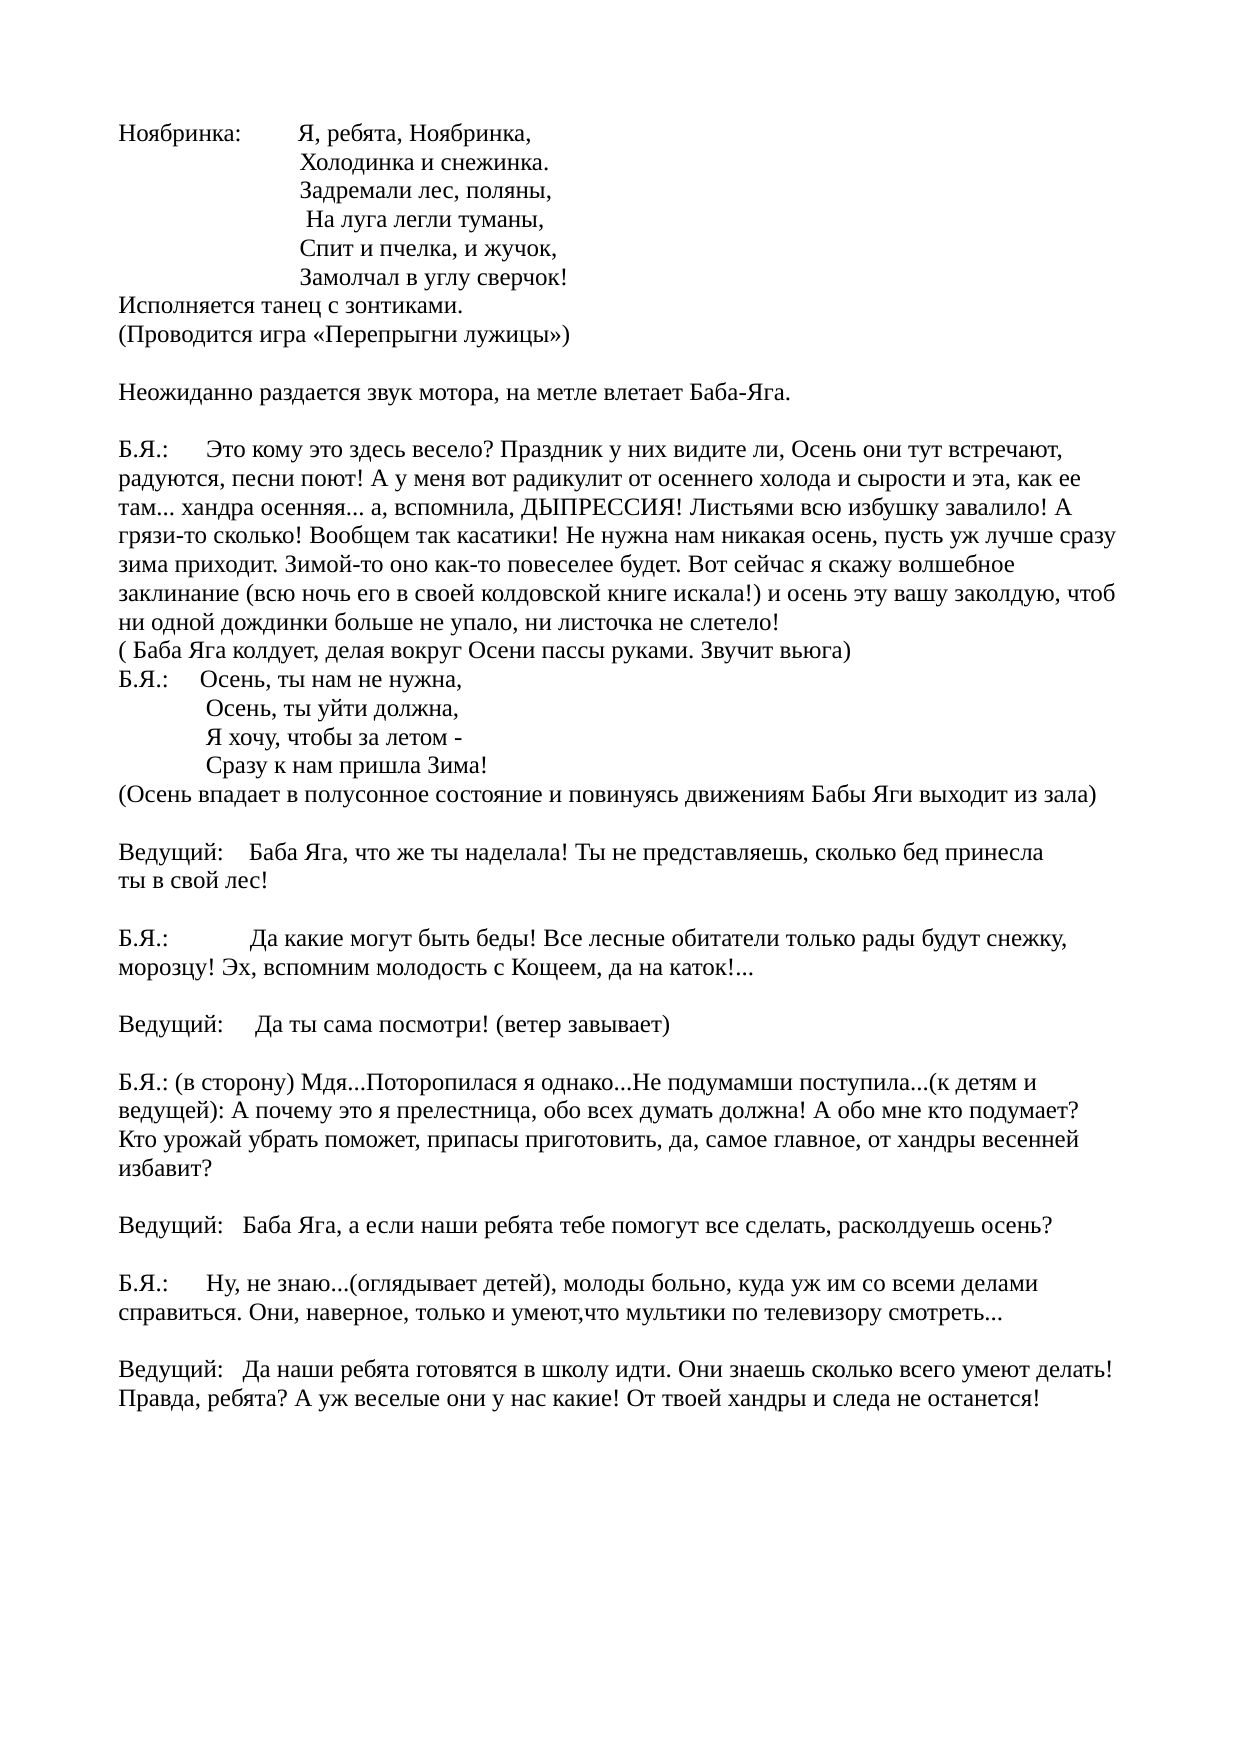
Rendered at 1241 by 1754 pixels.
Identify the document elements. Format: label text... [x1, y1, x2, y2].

text морозцу! Эх, вспомним молодость с Кощеем, да на каток!... [118, 952, 1122, 981]
text Ведущий: Баба Яга, что же ты наделала! Ты не представляешь, сколько бед принесла [118, 837, 1122, 866]
text На луга легли туманы, [118, 204, 1122, 233]
text Б.Я.: Ну, не знаю...(оглядывает детей), молоды больно, куда уж им со всеми делами справиться. Они, наверное, только и умеют,что мультики по телевизору смотреть... [118, 1268, 1122, 1326]
text ты в свой лес! [118, 866, 1122, 894]
text Неожиданно раздается звук мотора, на метле влетает Баба-Яга. [118, 377, 1122, 406]
text Спит и пчелка, и жучок, [118, 233, 1122, 262]
text (Осень впадает в полусонное состояние и повинуясь движениям Бабы Яги выходит из зала) [118, 779, 1122, 808]
text Ведущий: Да ты сама посмотри! (ветер завывает) [118, 1009, 1122, 1038]
text Б.Я.: Осень, ты нам не нужна, [118, 664, 1122, 693]
text Задремали лес, поляны, [118, 176, 1122, 204]
text Б.Я.: Да какие могут быть беды! Все лесные обитатели только рады будут снежку, [118, 923, 1122, 952]
text Ноябринка: Я, ребята, Ноябринка, [118, 118, 1122, 147]
text Осень, ты уйти должна, [118, 693, 1122, 722]
text ( Баба Яга колдует, делая вокруг Осени пассы руками. Звучит вьюга) [118, 636, 1122, 664]
text Исполняется танец с зонтиками. [118, 291, 1122, 319]
text Б.Я.: (в сторону) Мдя...Поторопилася я однако...Не подумамши поступила...(к детям и ведущей): А почему это я прелестница, обо всех думать должна! А обо мне кто подумает? Кто урожай убрать поможет, припасы приготовить, да, самое главное, от хандры весенней избавит? [118, 1067, 1122, 1182]
text Б.Я.: Это кому это здесь весело? Праздник у них видите ли, Осень они тут встречают, радуются, песни поют! А у меня вот радикулит от осеннего холода и сырости и эта, как ее там... хандра осенняя... а, вспомнила, ДЫПРЕССИЯ! Листьями всю избушку завалило! А грязи-то сколько! Вообщем так касатики! Не нужна нам никакая осень, пусть уж лучше сразу зима приходит. Зимой-то оно как-то повеселее будет. Вот сейчас я скажу волшебное заклинание (всю ночь его в своей колдовской книге искала!) и осень эту вашу заколдую, чтоб ни одной дождинки больше не упало, ни листочка не слетело! [118, 434, 1122, 636]
text Ведущий: Да наши ребята готовятся в школу идти. Они знаешь сколько всего умеют делать! Правда, ребята? А уж веселые они у нас какие! От твоей хандры и следа не останется! [118, 1354, 1122, 1412]
text Замолчал в углу сверчок! [118, 262, 1122, 291]
text Я хочу, чтобы за летом - [118, 722, 1122, 751]
text Ведущий: Баба Яга, а если наши ребята тебе помогут все сделать, расколдуешь осень? [118, 1211, 1122, 1239]
text Сразу к нам пришла Зима! [118, 751, 1122, 779]
text (Проводится игра «Перепрыгни лужицы») [118, 319, 1122, 348]
text Холодинка и снежинка. [118, 147, 1122, 176]
